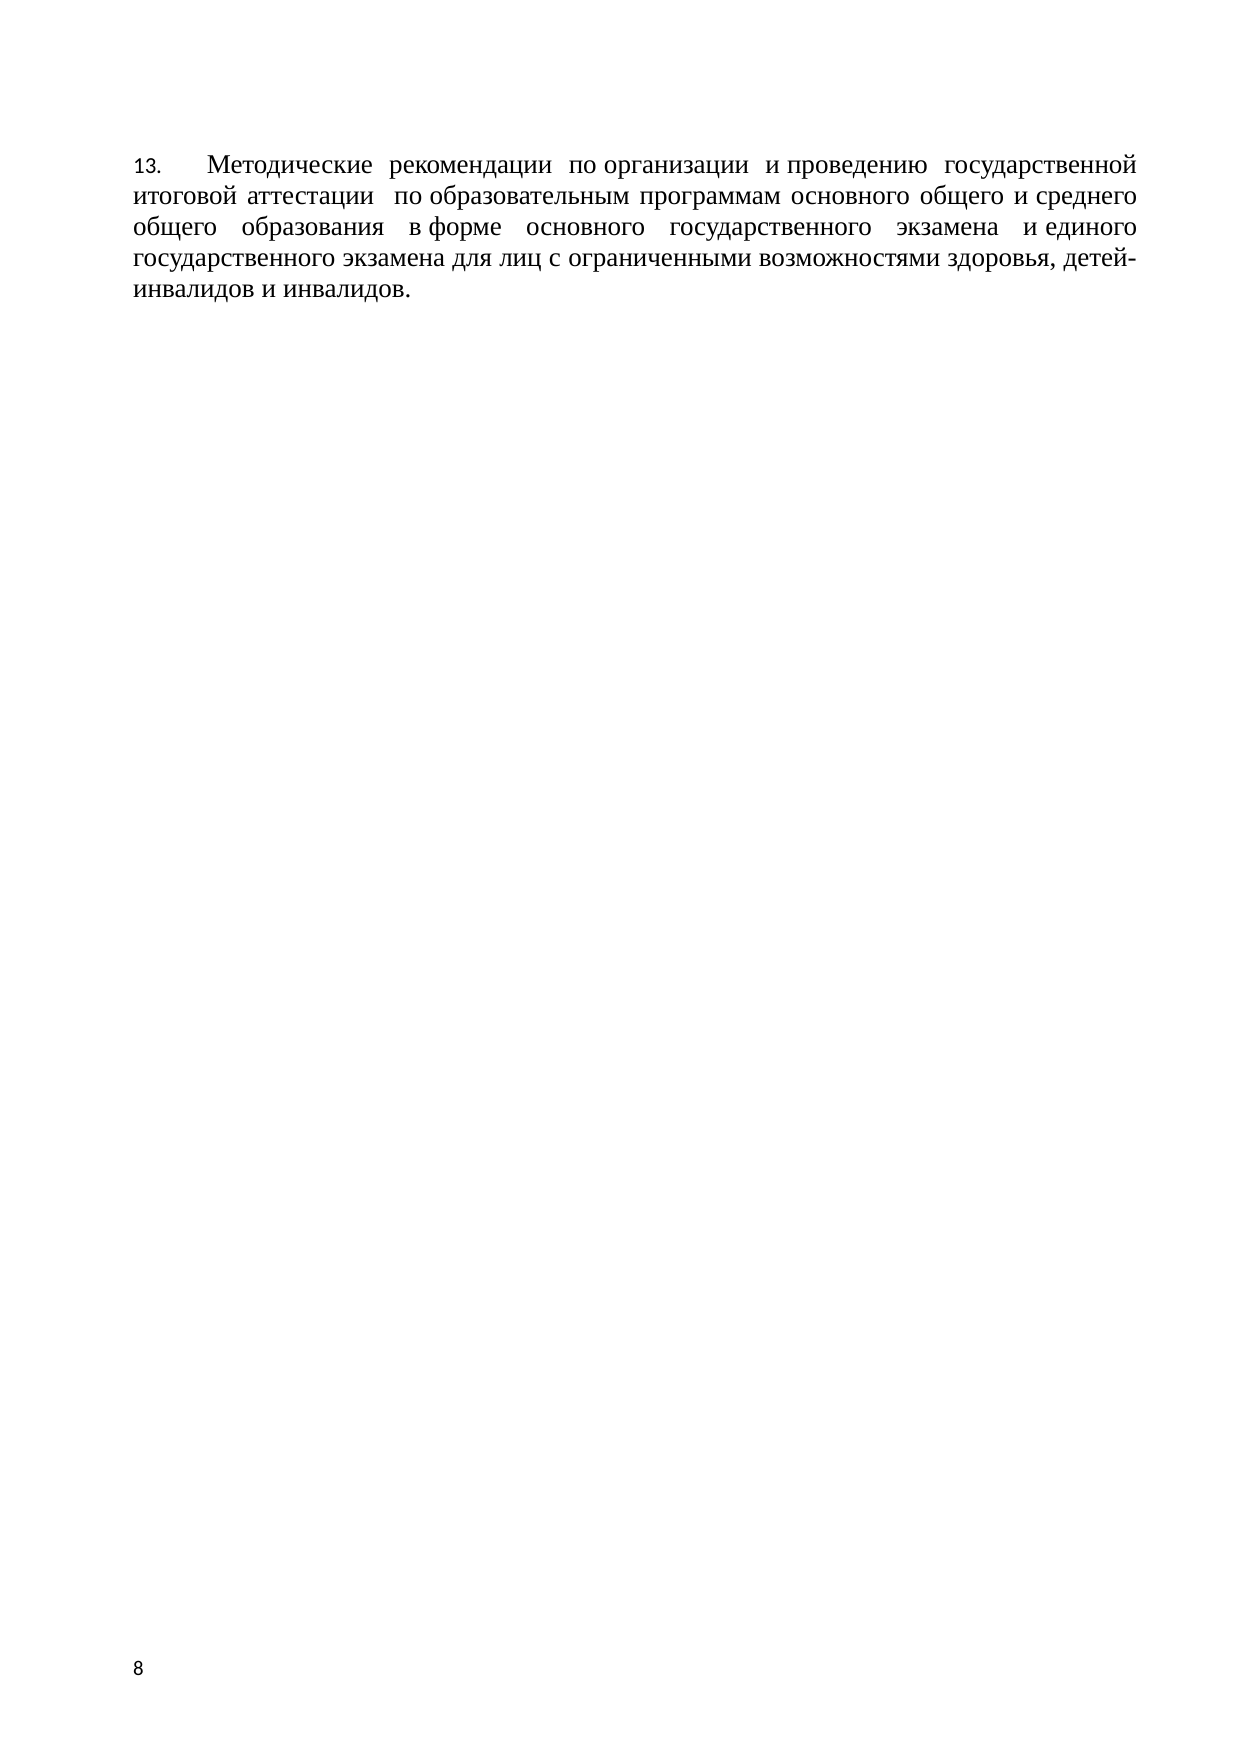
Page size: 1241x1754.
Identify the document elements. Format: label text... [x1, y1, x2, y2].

list Методические рекомендации по организации и проведению государственной итоговой аттестации по образовательным программам основного общего и среднего общего образования в форме основного государственного экзамена и единого государственного экзамена для лиц с ограниченными возможностями здоровья, детей-инвалидов и инвалидов. [133, 148, 1137, 303]
